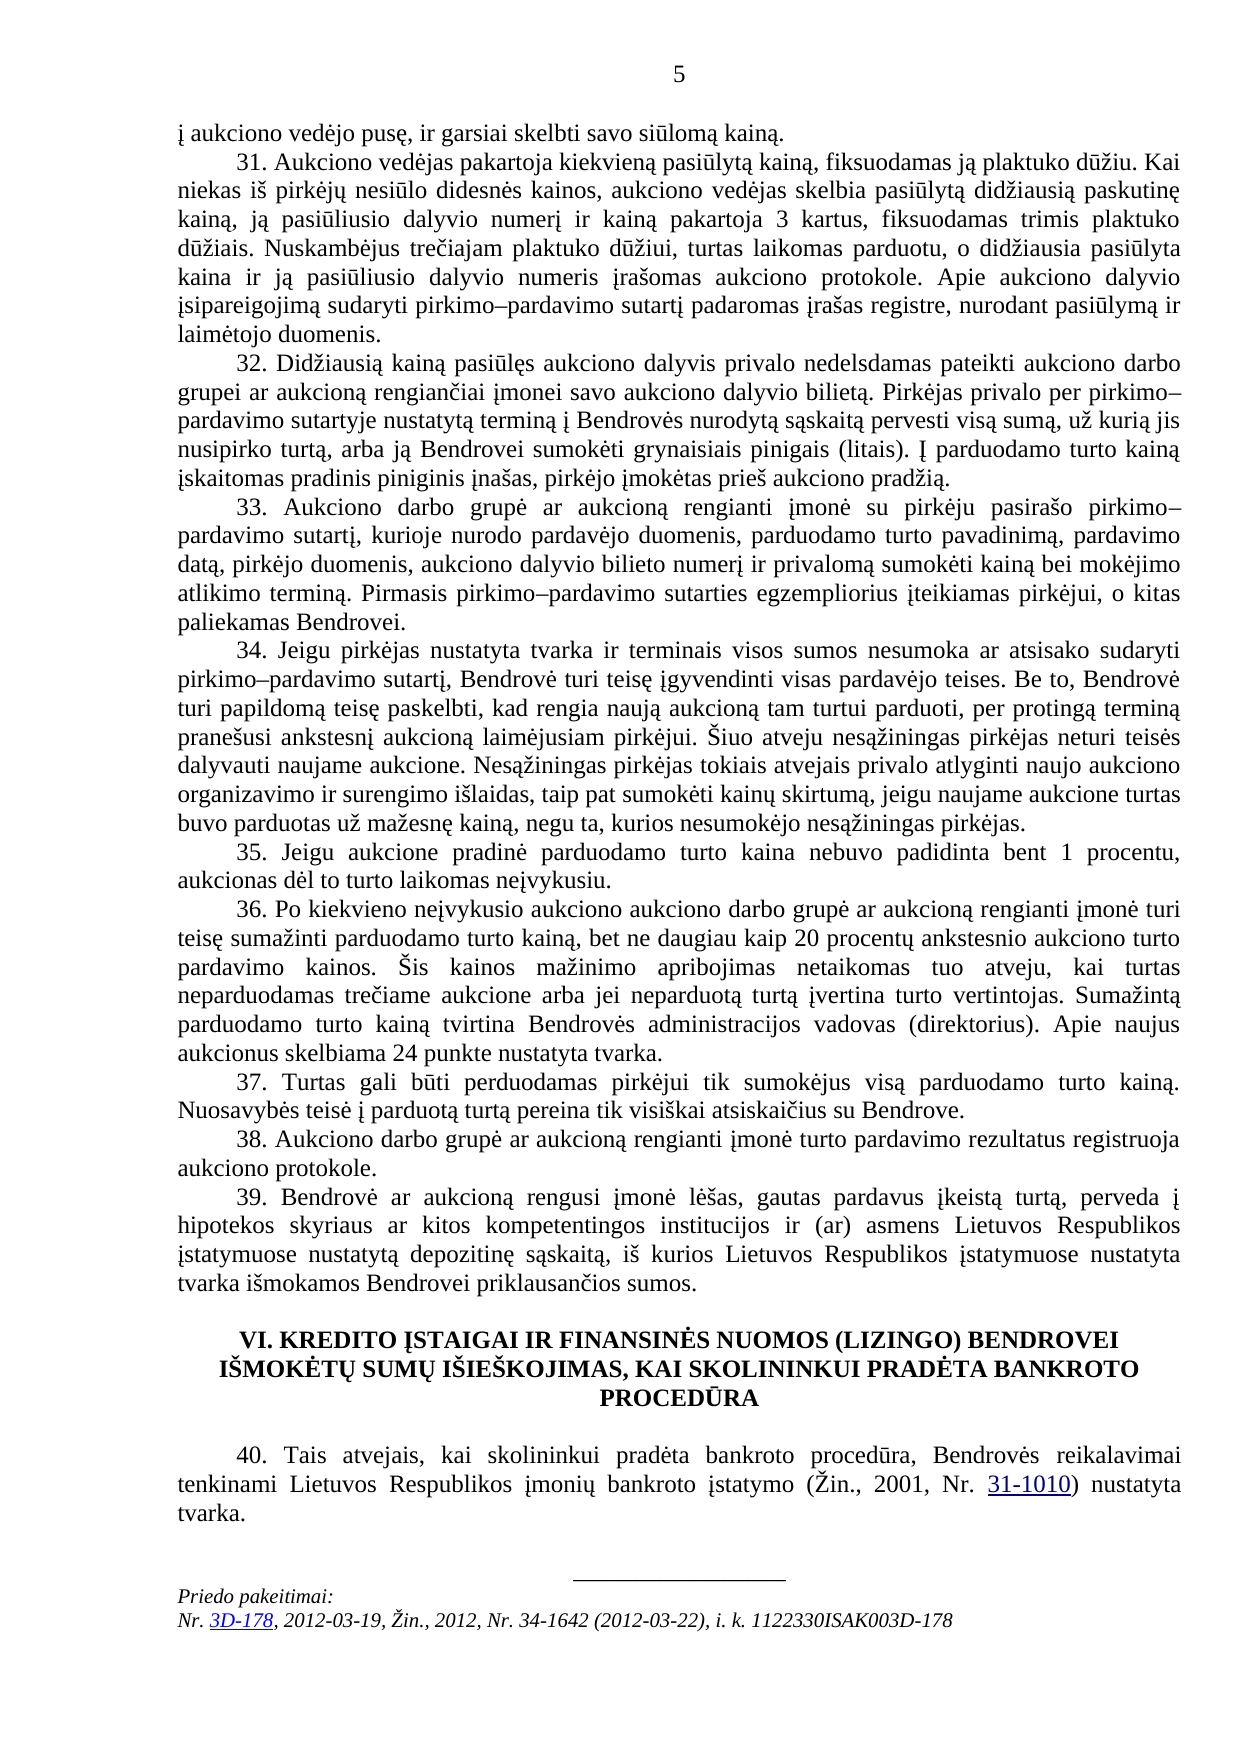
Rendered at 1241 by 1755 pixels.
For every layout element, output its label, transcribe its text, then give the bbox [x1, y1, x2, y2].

text 39. Bendrovė ar aukcioną rengusi įmonė lėšas, gautas pardavus įkeistą turtą, perveda į hipotekos skyriaus ar kitos kompetentingos institucijos ir (ar) asmens Lietuvos Respublikos įstatymuose nustatytą depozitinę sąskaitą, iš kurios Lietuvos Respublikos įstatymuose nustatyta tvarka išmokamos Bendrovei priklausančios sumos. [177, 1182, 1181, 1297]
text 34. Jeigu pirkėjas nustatyta tvarka ir terminais visos sumos nesumoka ar atsisako sudaryti pirkimo–pardavimo sutartį, Bendrovė turi teisę įgyvendinti visas pardavėjo teises. Be to, Bendrovė turi papildomą teisę paskelbti, kad rengia naują aukcioną tam turtui parduoti, per protingą terminą pranešusi ankstesnį aukcioną laimėjusiam pirkėjui. Šiuo atveju nesąžiningas pirkėjas neturi teisės dalyvauti naujame aukcione. Nesąžiningas pirkėjas tokiais atvejais privalo atlyginti naujo aukciono organizavimo ir surengimo išlaidas, taip pat sumokėti kainų skirtumą, jeigu naujame aukcione turtas buvo parduotas už mažesnę kainą, negu ta, kurios nesumokėjo nesąžiningas pirkėjas. [177, 636, 1181, 837]
text į aukciono vedėjo pusę, ir garsiai skelbti savo siūlomą kainą. [177, 118, 1181, 147]
text _________________ [177, 1556, 1181, 1584]
text 40. Tais atvejais, kai skolininkui pradėta bankroto procedūra, Bendrovės reikalavimai tenkinami Lietuvos Respublikos įmonių bankroto įstatymo (Žin., 2001, Nr. 31-1010) nustatyta tvarka. [177, 1441, 1181, 1527]
text 35. Jeigu aukcione pradinė parduodamo turto kaina nebuvo padidinta bent 1 procentu, aukcionas dėl to turto laikomas neįvykusiu. [177, 837, 1181, 894]
text VI. KREDITO ĮSTAIGAI IR FINANSINĖS NUOMOS (LIZINGO) BENDROVEI IŠMOKĖTŲ SUMŲ IŠIEŠKOJIMAS, KAI SKOLININKUI PRADĖTA BANKROTO PROCEDŪRA [177, 1326, 1181, 1412]
text 38. Aukciono darbo grupė ar aukcioną rengianti įmonė turto pardavimo rezultatus registruoja aukciono protokole. [177, 1124, 1181, 1182]
text 31. Aukciono vedėjas pakartoja kiekvieną pasiūlytą kainą, fiksuodamas ją plaktuko dūžiu. Kai niekas iš pirkėjų nesiūlo didesnės kainos, aukciono vedėjas skelbia pasiūlytą didžiausią paskutinę kainą, ją pasiūliusio dalyvio numerį ir kainą pakartoja 3 kartus, fiksuodamas trimis plaktuko dūžiais. Nuskambėjus trečiajam plaktuko dūžiui, turtas laikomas parduotu, o didžiausia pasiūlyta kaina ir ją pasiūliusio dalyvio numeris įrašomas aukciono protokole. Apie aukciono dalyvio įsipareigojimą sudaryti pirkimo–pardavimo sutartį padaromas įrašas registre, nurodant pasiūlymą ir laimėtojo duomenis. [177, 147, 1181, 348]
text 36. Po kiekvieno neįvykusio aukciono aukciono darbo grupė ar aukcioną rengianti įmonė turi teisę sumažinti parduodamo turto kainą, bet ne daugiau kaip 20 procentų ankstesnio aukciono turto pardavimo kainos. Šis kainos mažinimo apribojimas netaikomas tuo atveju, kai turtas neparduodamas trečiame aukcione arba jei neparduotą turtą įvertina turto vertintojas. Sumažintą parduodamo turto kainą tvirtina Bendrovės administracijos vadovas (direktorius). Apie naujus aukcionus skelbiama 24 punkte nustatyta tvarka. [177, 894, 1181, 1067]
text Nr. 3D-178, 2012-03-19, Žin., 2012, Nr. 34-1642 (2012-03-22), i. k. 1122330ISAK003D-178 [177, 1608, 1181, 1632]
text 32. Didžiausią kainą pasiūlęs aukciono dalyvis privalo nedelsdamas pateikti aukciono darbo grupei ar aukcioną rengiančiai įmonei savo aukciono dalyvio bilietą. Pirkėjas privalo per pirkimo–pardavimo sutartyje nustatytą terminą į Bendrovės nurodytą sąskaitą pervesti visą sumą, už kurią jis nusipirko turtą, arba ją Bendrovei sumokėti grynaisiais pinigais (litais). Į parduodamo turto kainą įskaitomas pradinis piniginis įnašas, pirkėjo įmokėtas prieš aukciono pradžią. [177, 348, 1181, 492]
text Priedo pakeitimai: [177, 1584, 1181, 1608]
text 37. Turtas gali būti perduodamas pirkėjui tik sumokėjus visą parduodamo turto kainą. Nuosavybės teisė į parduotą turtą pereina tik visiškai atsiskaičius su Bendrove. [177, 1067, 1181, 1124]
text 33. Aukciono darbo grupė ar aukcioną rengianti įmonė su pirkėju pasirašo pirkimo–pardavimo sutartį, kurioje nurodo pardavėjo duomenis, parduodamo turto pavadinimą, pardavimo datą, pirkėjo duomenis, aukciono dalyvio bilieto numerį ir privalomą sumokėti kainą bei mokėjimo atlikimo terminą. Pirmasis pirkimo–pardavimo sutarties egzempliorius įteikiamas pirkėjui, o kitas paliekamas Bendrovei. [177, 492, 1181, 636]
